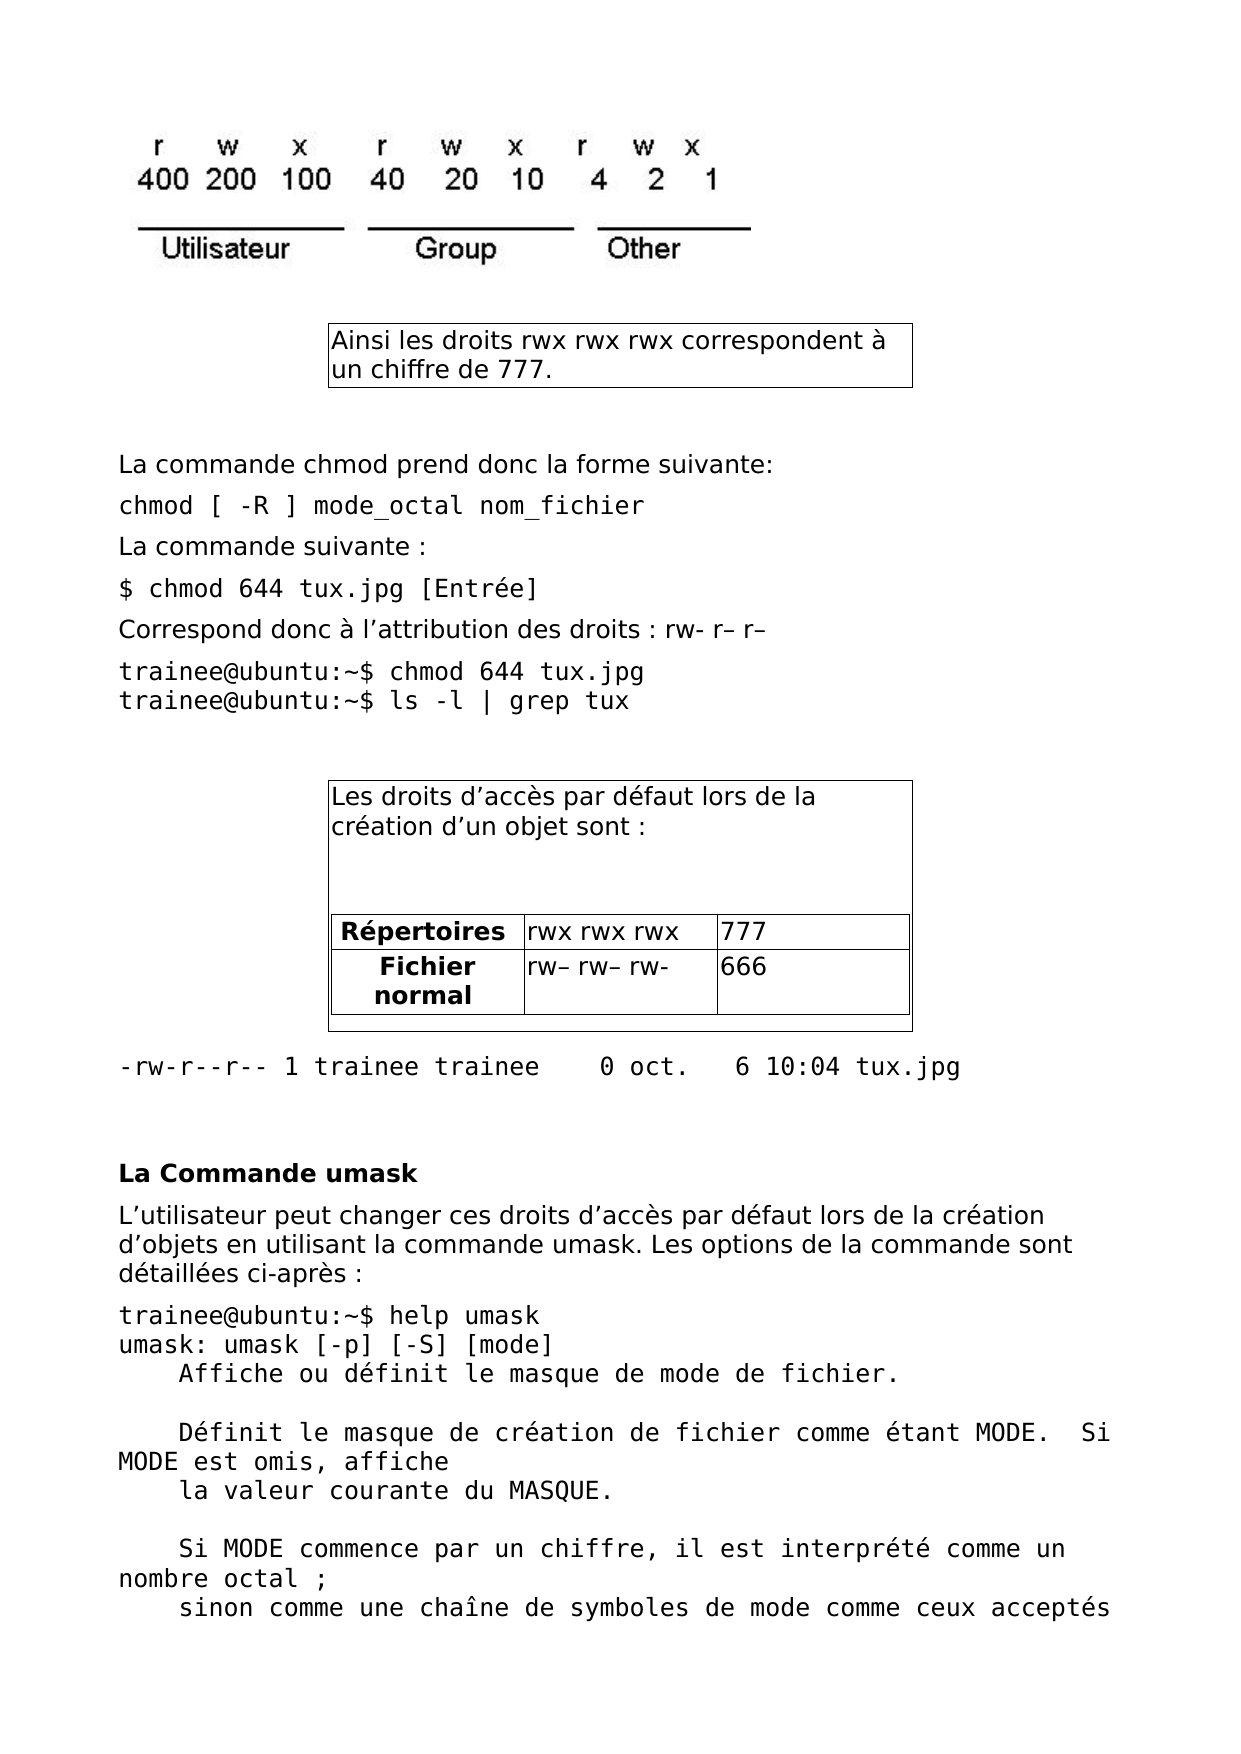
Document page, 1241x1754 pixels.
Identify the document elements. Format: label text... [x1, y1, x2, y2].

table_header Répertoires [332, 915, 524, 949]
table_header Les droits d’accès par défaut lors de la création d’un objet sont : [329, 781, 912, 1031]
table_cell rw– rw– rw- [525, 950, 717, 1013]
text trainee@ubuntu:~$ help umask umask: umask [-p] [-S] [mode] Affiche ou définit le masque de mode de fichier. Définit le masque de création de fichier comme étant MODE. Si MODE est omis, affiche la valeur courante du MASQUE. Si MODE commence par un chiffre, il est interprété comme un nombre octal ; sinon comme une chaîne de symboles de mode comme ceux acceptés [118, 1301, 1122, 1622]
picture [118, 118, 751, 287]
text $ chmod 644 tux.jpg [Entrée] [118, 574, 1122, 603]
text La commande chmod prend donc la forme suivante: [118, 450, 1122, 479]
subtitle La Commande umask [118, 1160, 1122, 1189]
table_cell Fichier normal [332, 950, 524, 1013]
text chmod [ -R ] mode_octal nom_fichier [118, 491, 1122, 521]
table_header rwx rwx rwx [525, 915, 717, 949]
text Correspond donc à l’attribution des droits : rw- r– r– [118, 615, 1122, 644]
table_header Ainsi les droits rwx rwx rwx correspondent à un chiffre de 777. [329, 324, 912, 387]
table_cell 666 [718, 950, 909, 1013]
text La commande suivante : [118, 532, 1122, 562]
text L’utilisateur peut changer ces droits d’accès par défaut lors de la création d’objets en utilisant la commande umask. Les options de la commande sont détaillées ci-après : [118, 1201, 1122, 1289]
table_header 777 [718, 915, 909, 949]
text trainee@ubuntu:~$ chmod 644 tux.jpg trainee@ubuntu:~$ ls -l | grep tux -rw-r--r-- 1 trainee trainee 0 oct. 6 10:04 tux.jpg [118, 657, 1122, 1081]
